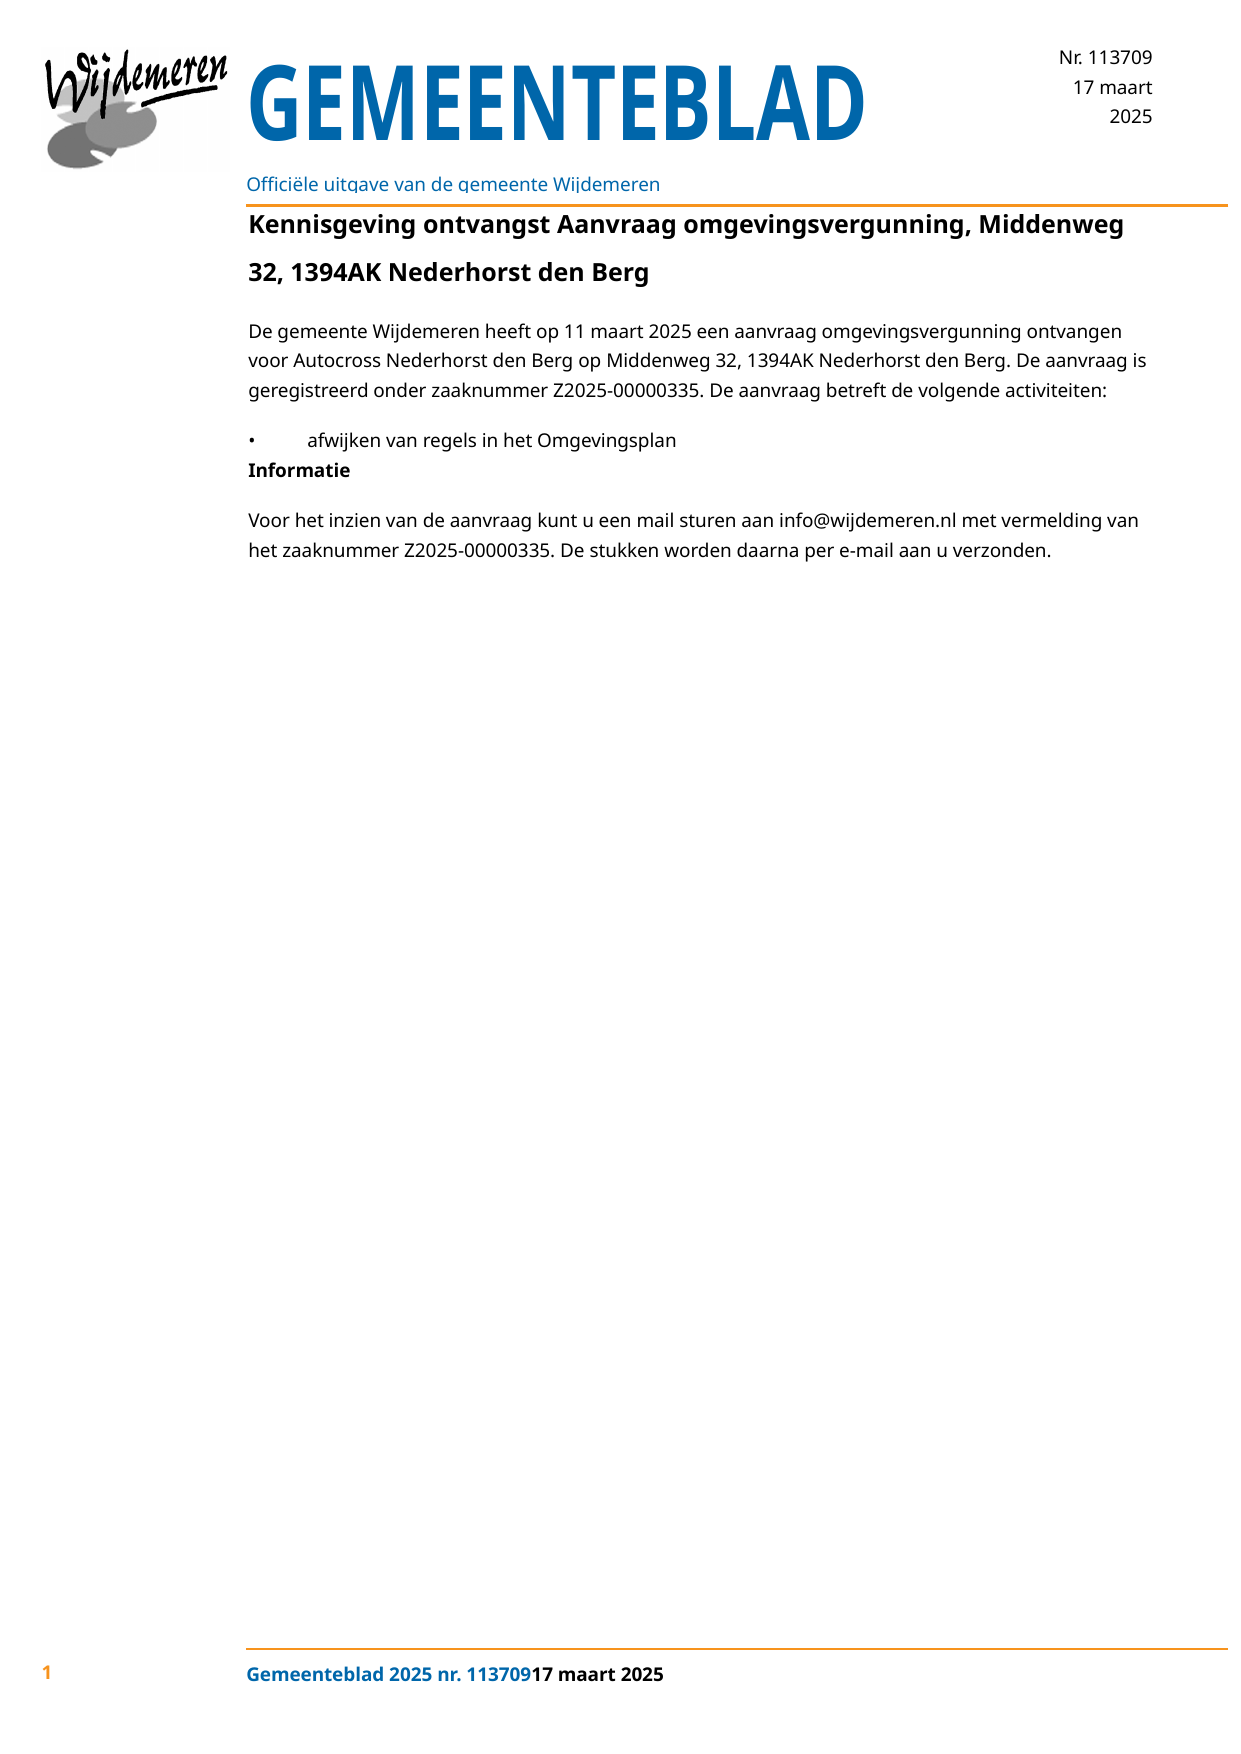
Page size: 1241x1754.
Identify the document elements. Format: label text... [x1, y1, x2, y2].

text Kennisgeving ontvangst Aanvraag omgevingsvergunning, Middenweg 32, 1394AK Nederhorst den Berg [248, 207, 1152, 288]
text De gemeente Wijdemeren heeft op 11 maart 2025 een aanvraag omgevingsvergunning ontvangen voor Autocross Nederhorst den Berg op Middenweg 32, 1394AK Nederhorst den Berg. De aanvraag is geregistreerd onder zaaknummer Z2025-00000335. De aanvraag betreft de volgende activiteiten: [248, 318, 1152, 403]
text Voor het inzien van de aanvraag kunt u een mail sturen aan info@wijdemeren.nl met vermelding van het zaaknummer Z2025-00000335. De stukken worden daarna per e-mail aan u verzonden. [248, 507, 1152, 563]
text Informatie [248, 457, 1152, 483]
picture [41, 47, 231, 172]
list afwijken van regels in het Omgevingsplan [248, 427, 1152, 453]
